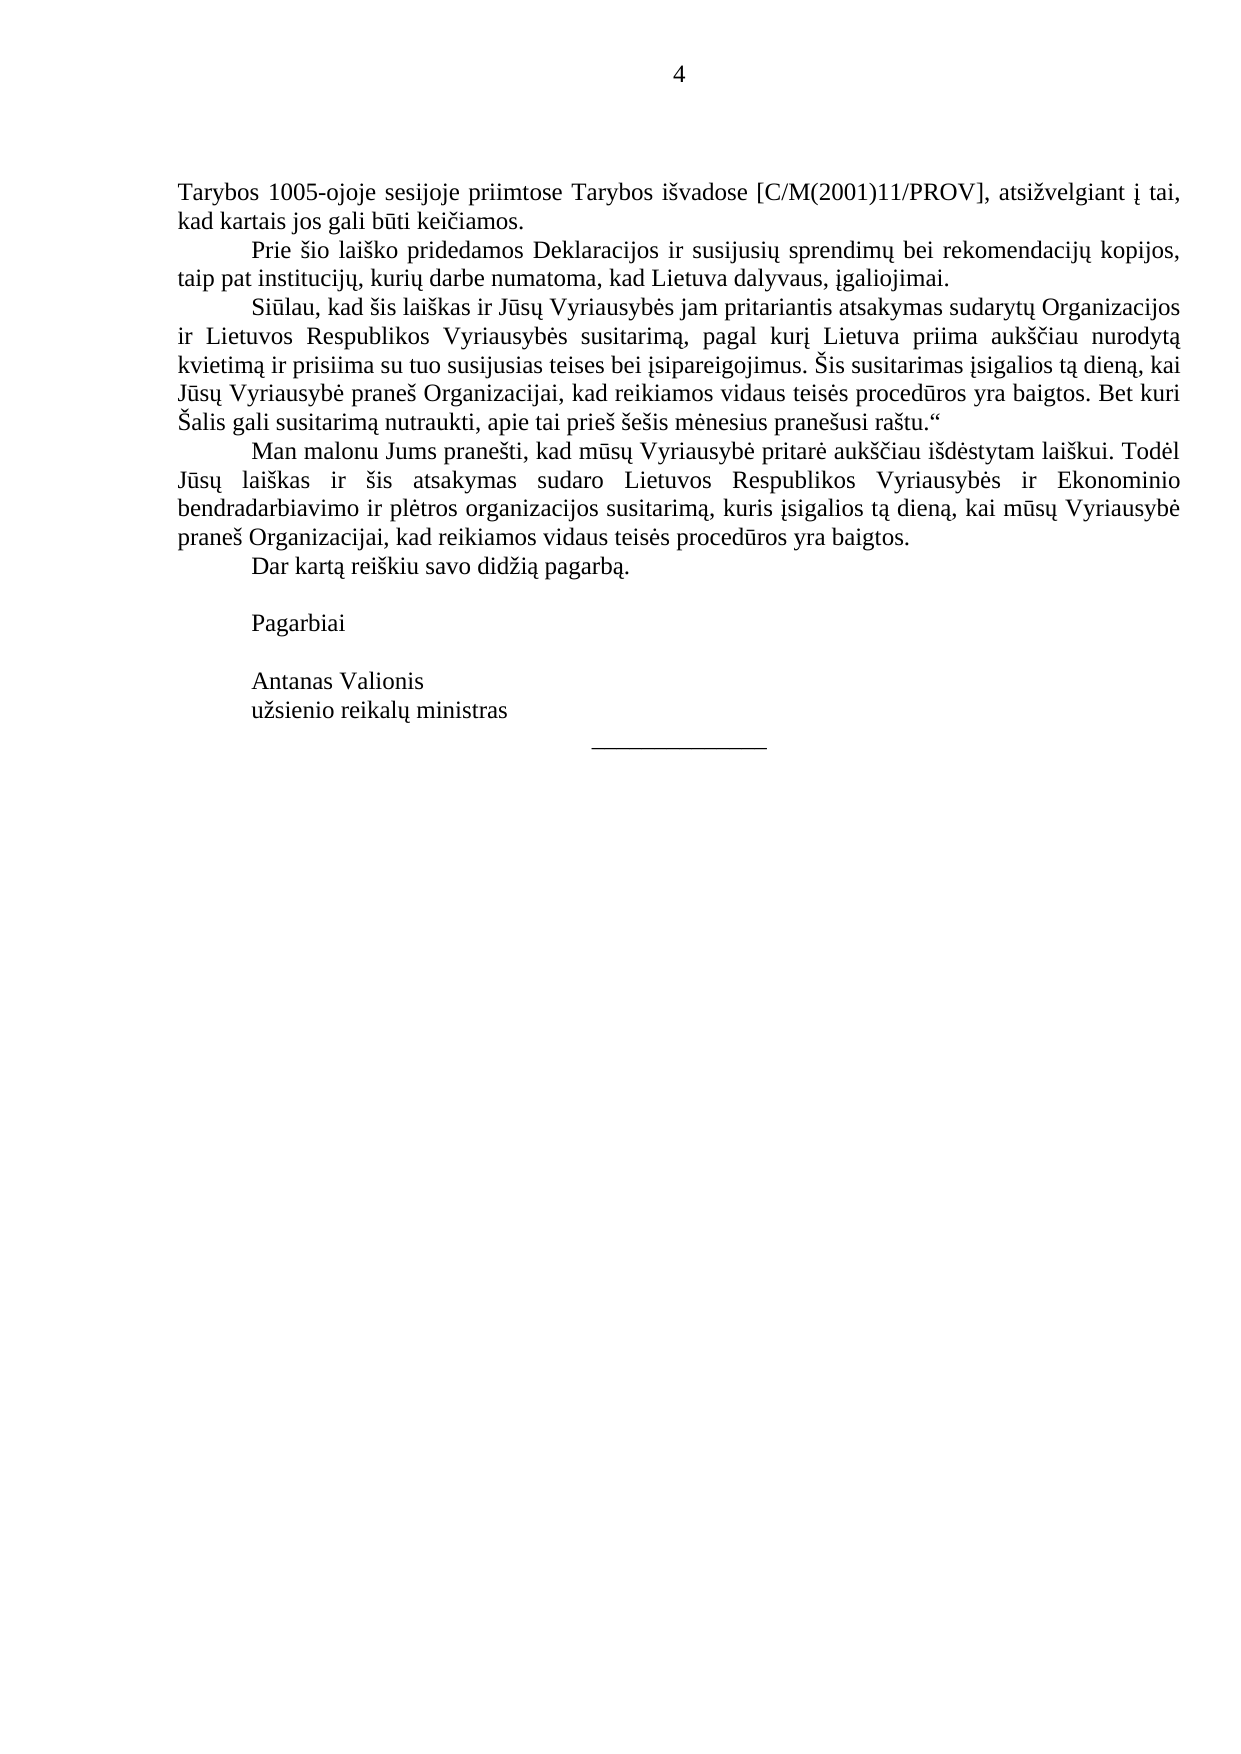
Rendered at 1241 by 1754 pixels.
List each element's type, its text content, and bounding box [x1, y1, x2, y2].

text Siūlau, kad šis laiškas ir Jūsų Vyriausybės jam pritariantis atsakymas sudarytų Organizacijos ir Lietuvos Respublikos Vyriausybės susitarimą, pagal kurį Lietuva priima aukščiau nurodytą kvietimą ir prisiima su tuo susijusias teises bei įsipareigojimus. Šis susitarimas įsigalios tą dieną, kai Jūsų Vyriausybė praneš Organizacijai, kad reikiamos vidaus teisės procedūros yra baigtos. Bet kuri Šalis gali susitarimą nutraukti, apie tai prieš šešis mėnesius pranešusi raštu.“ [177, 292, 1181, 436]
text Pagarbiai [177, 608, 1181, 637]
text Prie šio laiško pridedamos Deklaracijos ir susijusių sprendimų bei rekomendacijų kopijos, taip pat institucijų, kurių darbe numatoma, kad Lietuva dalyvaus, įgaliojimai. [177, 235, 1181, 292]
text Dar kartą reiškiu savo didžią pagarbą. [177, 551, 1181, 580]
text užsienio reikalų ministras [177, 695, 1181, 723]
text Tarybos 1005-ojoje sesijoje priimtose Tarybos išvadose [C/M(2001)11/PROV], atsižvelgiant į tai, kad kartais jos gali būti keičiamos. [177, 177, 1181, 235]
text Antanas Valionis [177, 666, 1181, 695]
text ______________ [177, 723, 1181, 752]
text Man malonu Jums pranešti, kad mūsų Vyriausybė pritarė aukščiau išdėstytam laiškui. Todėl Jūsų laiškas ir šis atsakymas sudaro Lietuvos Respublikos Vyriausybės ir Ekonominio bendradarbiavimo ir plėtros organizacijos susitarimą, kuris įsigalios tą dieną, kai mūsų Vyriausybė praneš Organizacijai, kad reikiamos vidaus teisės procedūros yra baigtos. [177, 436, 1181, 551]
